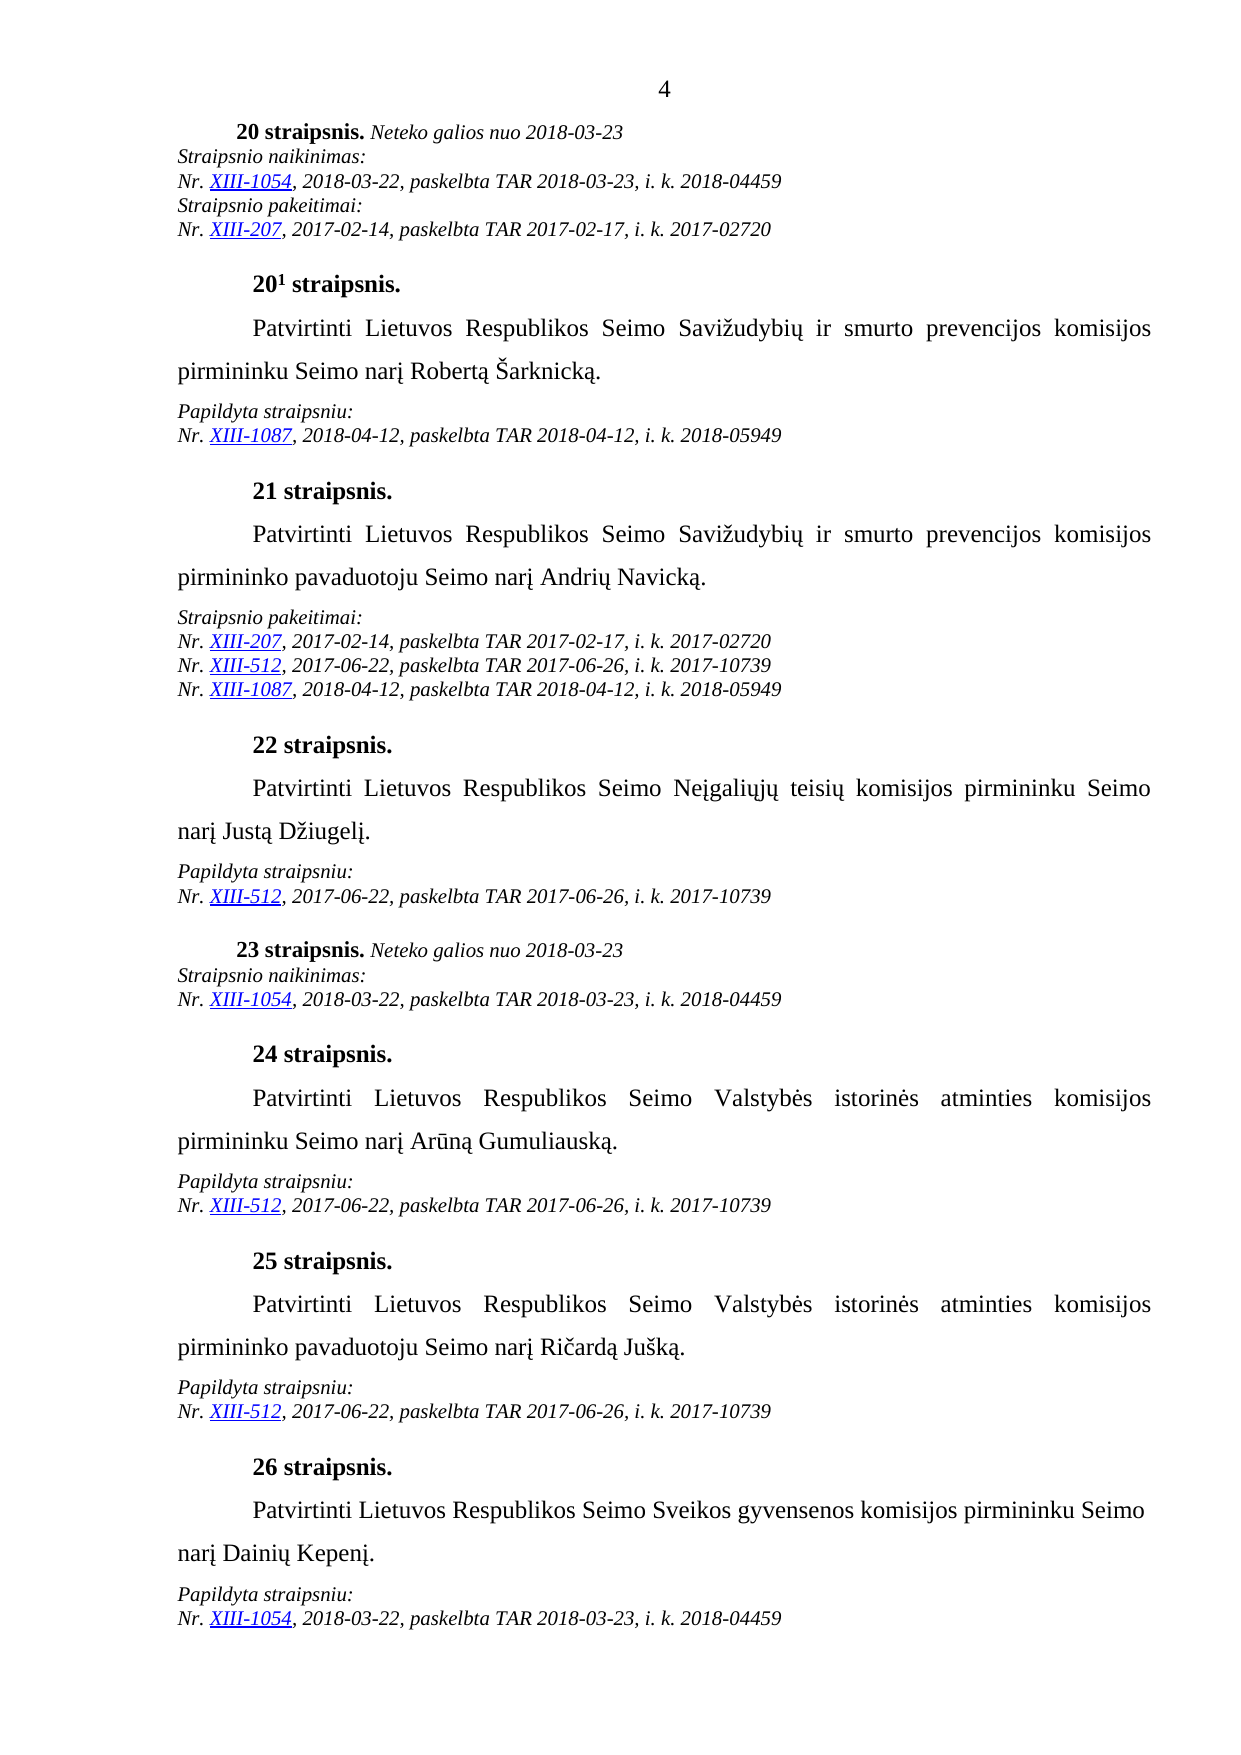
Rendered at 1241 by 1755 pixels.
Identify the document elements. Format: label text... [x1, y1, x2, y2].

text 201 straipsnis. [177, 269, 1152, 298]
text 25 straipsnis. [177, 1246, 1152, 1274]
text Straipsnio naikinimas: [177, 144, 1152, 168]
text Patvirtinti Lietuvos Respublikos Seimo Valstybės istorinės atminties komisijos pirmininku Seimo narį Arūną Gumuliauską. [177, 1083, 1152, 1154]
text Patvirtinti Lietuvos Respublikos Seimo Savižudybių ir smurto prevencijos komisijos pirmininko pavaduotoju Seimo narį Andrių Navicką. [177, 519, 1152, 591]
text Papildyta straipsniu: [177, 1581, 1152, 1606]
text 23 straipsnis. Neteko galios nuo 2018-03-23 [177, 936, 1152, 963]
text Nr. XIII-207, 2017-02-14, paskelbta TAR 2017-02-17, i. k. 2017-02720 [177, 217, 1152, 241]
text Nr. XIII-512, 2017-06-22, paskelbta TAR 2017-06-26, i. k. 2017-10739 [177, 653, 1152, 677]
text Straipsnio pakeitimai: [177, 605, 1152, 629]
text Nr. XIII-1054, 2018-03-22, paskelbta TAR 2018-03-23, i. k. 2018-04459 [177, 1606, 1152, 1629]
text Nr. XIII-512, 2017-06-22, paskelbta TAR 2017-06-26, i. k. 2017-10739 [177, 883, 1152, 908]
text Patvirtinti Lietuvos Respublikos Seimo Valstybės istorinės atminties komisijos pirmininko pavaduotoju Seimo narį Ričardą Jušką. [177, 1289, 1152, 1361]
text Patvirtinti Lietuvos Respublikos Seimo Sveikos gyvensenos komisijos pirmininku Seimo narį Dainių Kepenį. [177, 1495, 1152, 1567]
text 22 straipsnis. [177, 730, 1152, 759]
text Nr. XIII-1087, 2018-04-12, paskelbta TAR 2018-04-12, i. k. 2018-05949 [177, 423, 1152, 447]
text Nr. XIII-1054, 2018-03-22, paskelbta TAR 2018-03-23, i. k. 2018-04459 [177, 168, 1152, 193]
text Straipsnio pakeitimai: [177, 193, 1152, 217]
text Nr. XIII-1054, 2018-03-22, paskelbta TAR 2018-03-23, i. k. 2018-04459 [177, 987, 1152, 1011]
text Nr. XIII-512, 2017-06-22, paskelbta TAR 2017-06-26, i. k. 2017-10739 [177, 1193, 1152, 1217]
text Papildyta straipsniu: [177, 1169, 1152, 1193]
text Patvirtinti Lietuvos Respublikos Seimo Neįgaliųjų teisių komisijos pirmininku Seimo narį Justą Džiugelį. [177, 773, 1152, 845]
text Straipsnio naikinimas: [177, 963, 1152, 987]
text Nr. XIII-1087, 2018-04-12, paskelbta TAR 2018-04-12, i. k. 2018-05949 [177, 677, 1152, 701]
text Nr. XIII-512, 2017-06-22, paskelbta TAR 2017-06-26, i. k. 2017-10739 [177, 1399, 1152, 1423]
text 21 straipsnis. [177, 476, 1152, 504]
text 20 straipsnis. Neteko galios nuo 2018-03-23 [177, 118, 1152, 144]
text 26 straipsnis. [177, 1452, 1152, 1481]
text Papildyta straipsniu: [177, 399, 1152, 423]
text Papildyta straipsniu: [177, 859, 1152, 883]
text Papildyta straipsniu: [177, 1375, 1152, 1399]
text 24 straipsnis. [177, 1039, 1152, 1068]
text Nr. XIII-207, 2017-02-14, paskelbta TAR 2017-02-17, i. k. 2017-02720 [177, 629, 1152, 653]
text Patvirtinti Lietuvos Respublikos Seimo Savižudybių ir smurto prevencijos komisijos pirmininku Seimo narį Robertą Šarknicką. [177, 313, 1152, 384]
